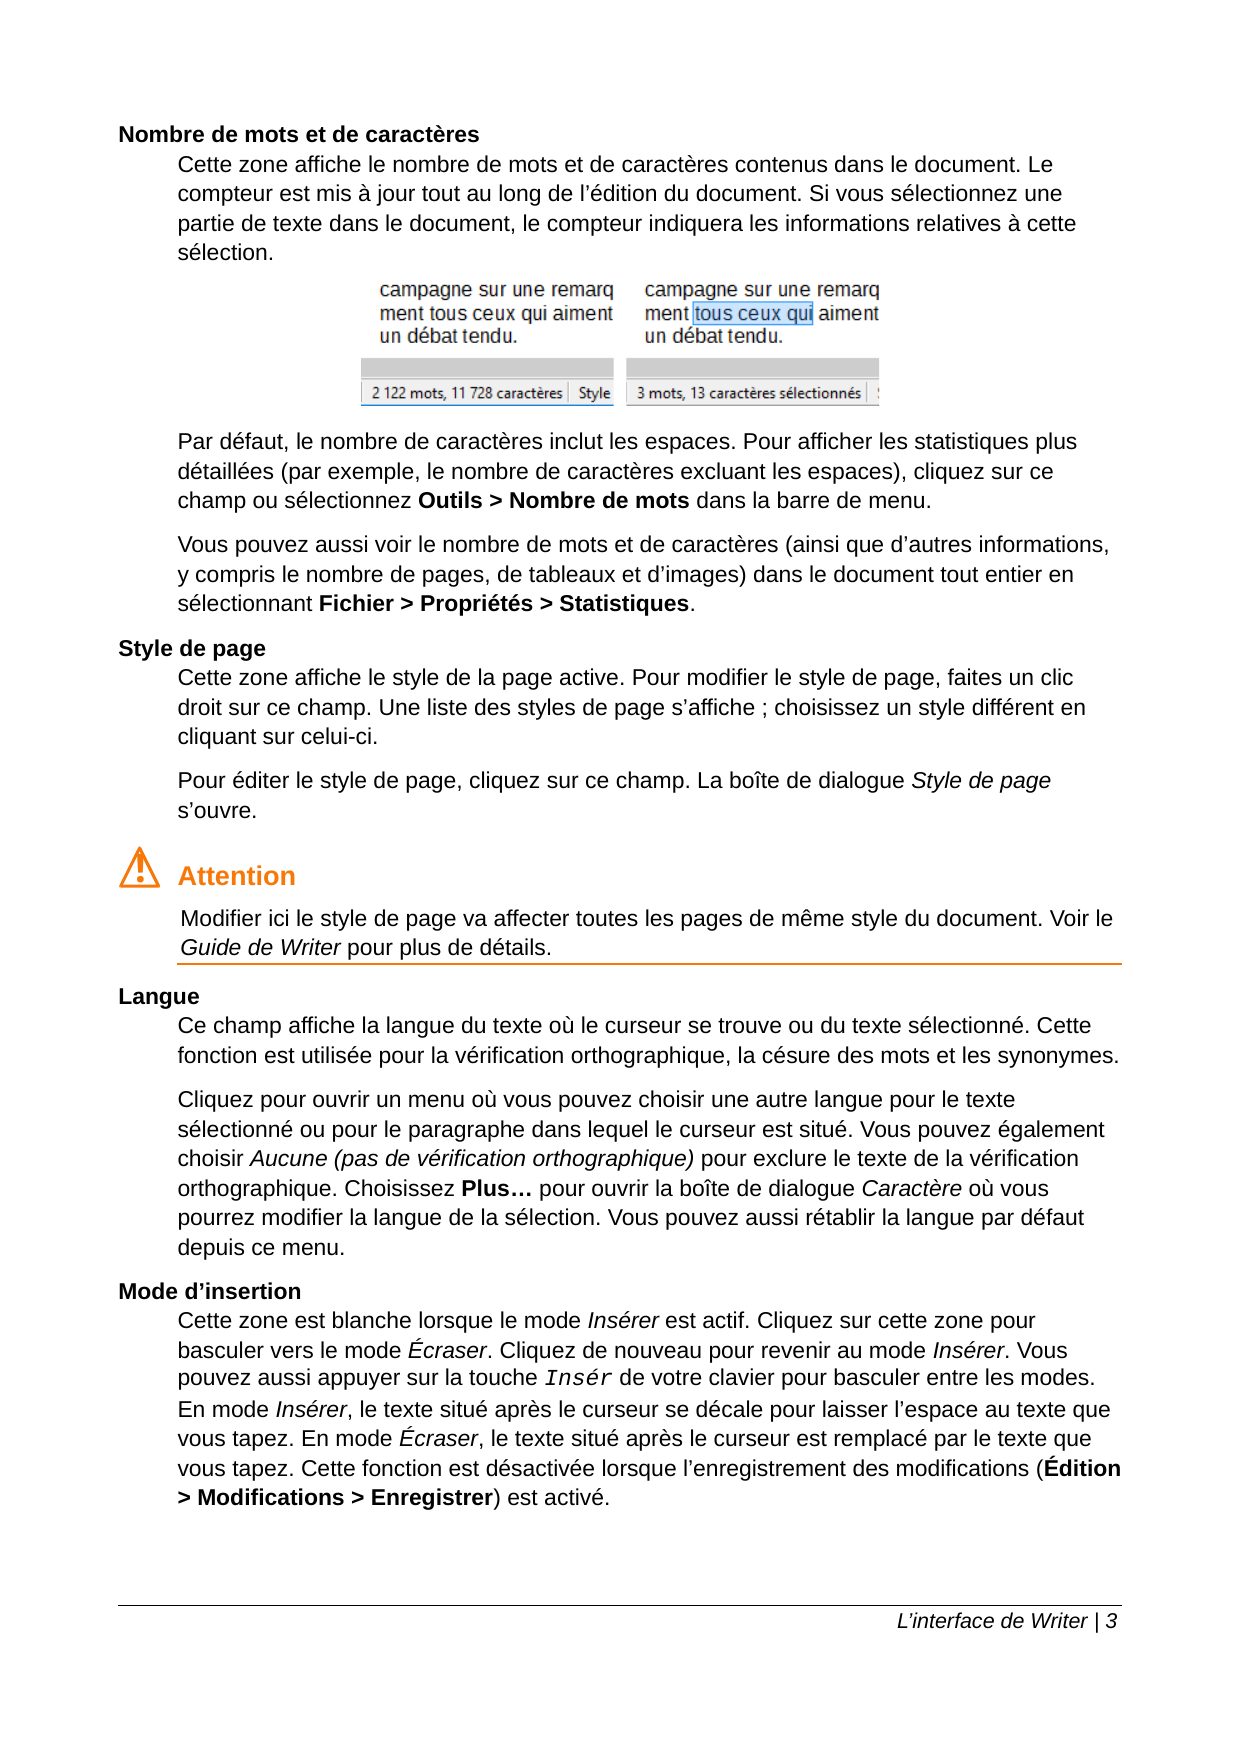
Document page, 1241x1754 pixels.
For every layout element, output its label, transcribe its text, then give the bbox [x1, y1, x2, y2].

text Modifier ici le style de page va affecter toutes les pages de même style du document. Voir le Guide de Writer pour plus de détails. [177, 898, 1122, 963]
list Attention [118, 845, 1122, 891]
list Par défaut, le nombre de caractères inclut les espaces. Pour afficher les statistiques plus détaillées (par exemple, le nombre de caractères excluant les espaces), cliquez sur ce champ ou sélectionnez Outils > Nombre de mots dans la barre de menu. [177, 425, 1122, 513]
picture [361, 280, 614, 406]
subtitle Style de page [118, 631, 1122, 661]
list Ce champ affiche la langue du texte où le curseur se trouve ou du texte sélectionné. Cette fonction est utilisée pour la vérification orthographique, la césure des mots et les synonymes. [177, 1009, 1122, 1068]
list Vous pouvez aussi voir le nombre de mots et de caractères (ainsi que d’autres informations, y compris le nombre de pages, de tableaux et d’images) dans le document tout entier en sélectionnant Fichier > Propriétés > Statistiques. [177, 528, 1122, 617]
subtitle Langue [118, 980, 1122, 1009]
list Cette zone affiche le nombre de mots et de caractères contenus dans le document. Le compteur est mis à jour tout au long de l’édition du document. Si vous sélectionnez une partie de texte dans le document, le compteur indiquera les informations relatives à cette sélection. [177, 148, 1122, 266]
picture [626, 280, 880, 406]
subtitle Mode d’insertion [118, 1275, 1122, 1304]
list Pour éditer le style de page, cliquez sur ce champ. La boîte de dialogue Style de page s’ouvre. [177, 764, 1122, 823]
subtitle Nombre de mots et de caractères [118, 118, 1122, 148]
list Cette zone est blanche lorsque le mode Insérer est actif. Cliquez sur cette zone pour basculer vers le mode Écraser. Cliquez de nouveau pour revenir au mode Insérer. Vous pouvez aussi appuyer sur la touche Insér de votre clavier pour basculer entre les modes. En mode Insérer, le texte situé après le curseur se décale pour laisser l’espace au texte que vous tapez. En mode Écraser, le texte situé après le curseur est remplacé par le texte que vous tapez. Cette fonction est désactivée lorsque l’enregistrement des modifications (Édition > Modifications > Enregistrer) est activé. [177, 1304, 1122, 1511]
list Cette zone affiche le style de la page active. Pour modifier le style de page, faites un clic droit sur ce champ. Une liste des styles de page s’affiche ; choisissez un style différent en cliquant sur celui-ci. [177, 661, 1122, 749]
list Cliquez pour ouvrir un menu où vous pouvez choisir une autre langue pour le texte sélectionné ou pour le paragraphe dans lequel le curseur est situé. Vous pouvez également choisir Aucune (pas de vérification orthographique) pour exclure le texte de la vérification orthographique. Choisissez Plus… pour ouvrir la boîte de dialogue Caractère où vous pourrez modifier la langue de la sélection. Vous pouvez aussi rétablir la langue par défaut depuis ce menu. [177, 1083, 1122, 1260]
